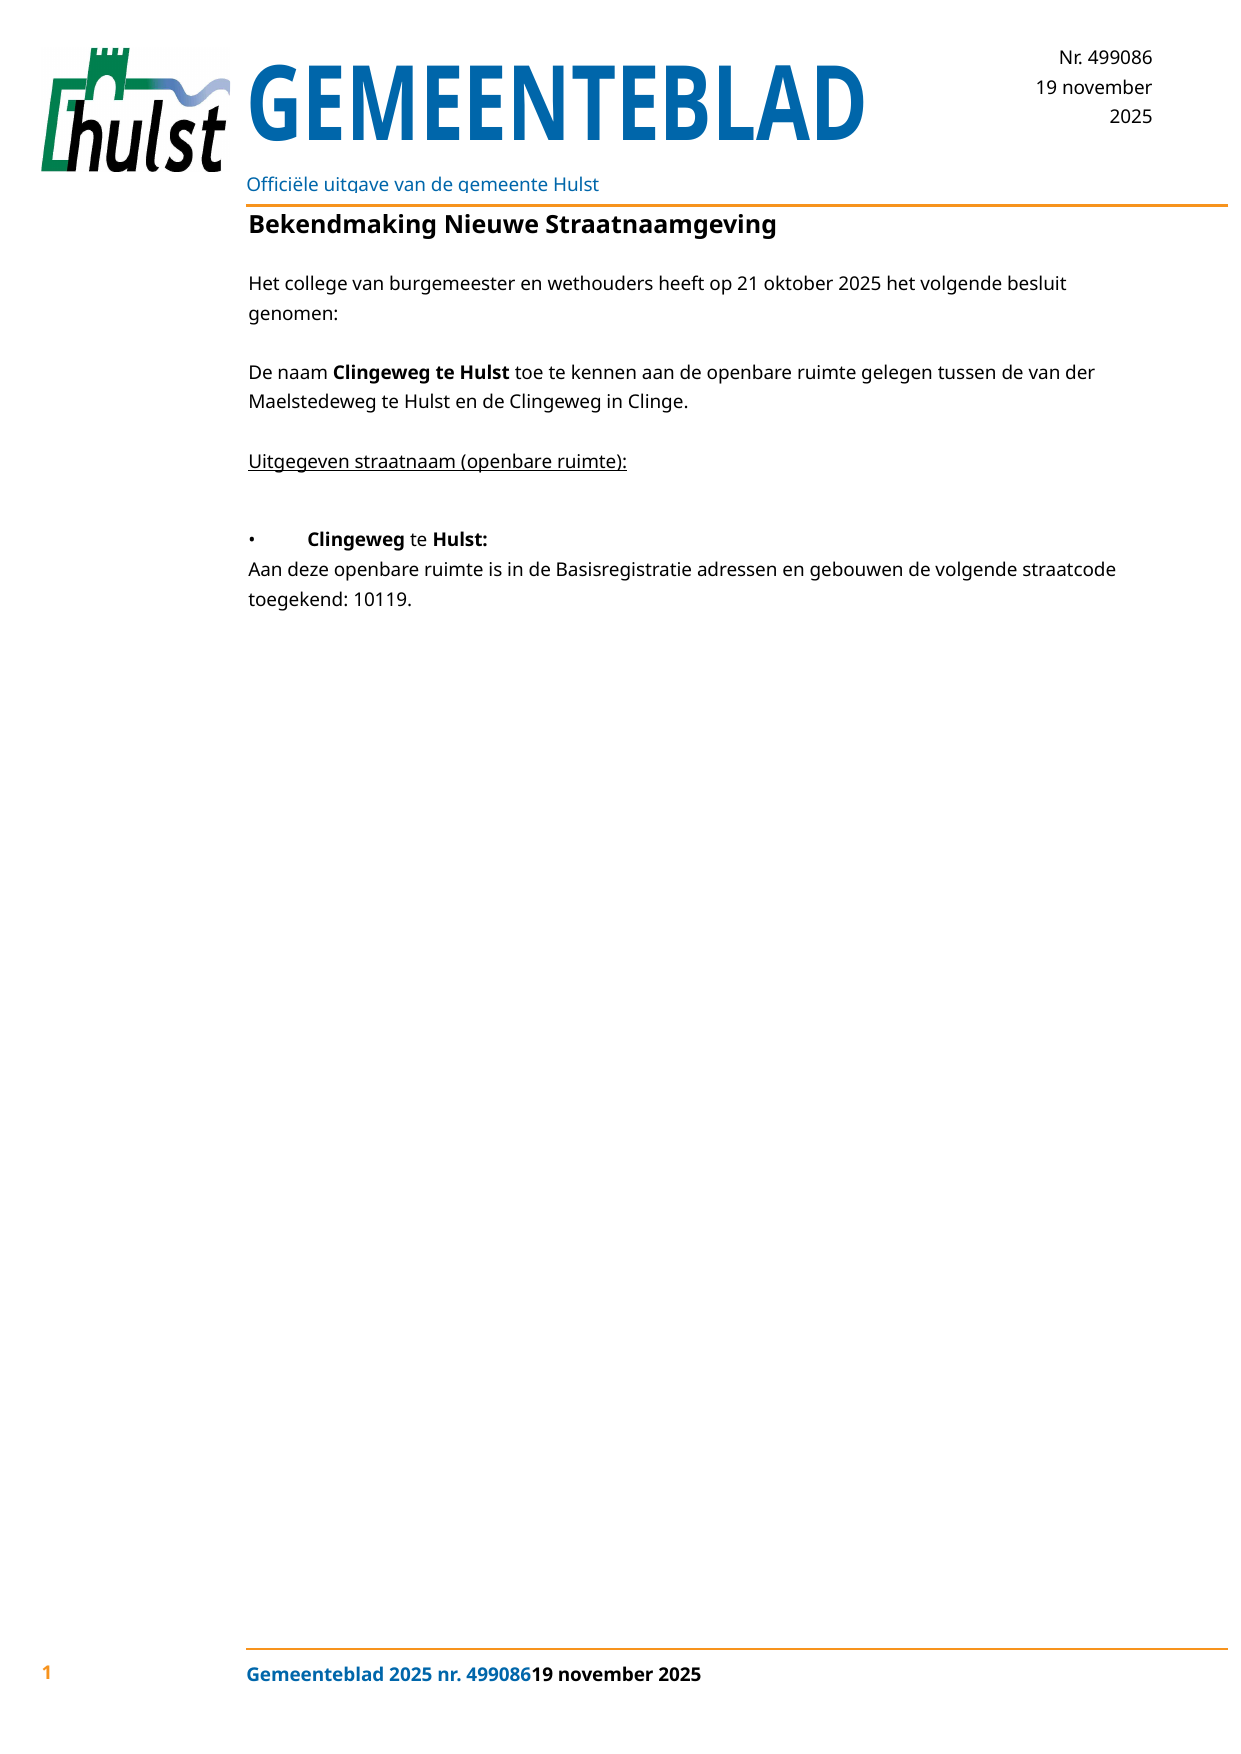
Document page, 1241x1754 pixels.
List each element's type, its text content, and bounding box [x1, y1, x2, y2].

text Uitgegeven straatnaam (openbare ruimte): [248, 448, 1152, 473]
text Het college van burgemeester en wethouders heeft op 21 oktober 2025 het volgende besluit genomen: [248, 270, 1152, 326]
text Bekendmaking Nieuwe Straatnaamgeving [248, 207, 1152, 241]
text De naam Clingeweg te Hulst toe te kennen aan de openbare ruimte gelegen tussen de van der Maelstedeweg te Hulst en de Clingeweg in Clinge. [248, 359, 1152, 414]
text Aan deze openbare ruimte is in de Basisregistratie adressen en gebouwen de volgende straatcode toegekend: 10119. [248, 556, 1152, 612]
list Clingeweg te Hulst: [248, 527, 1152, 552]
picture [41, 47, 231, 172]
